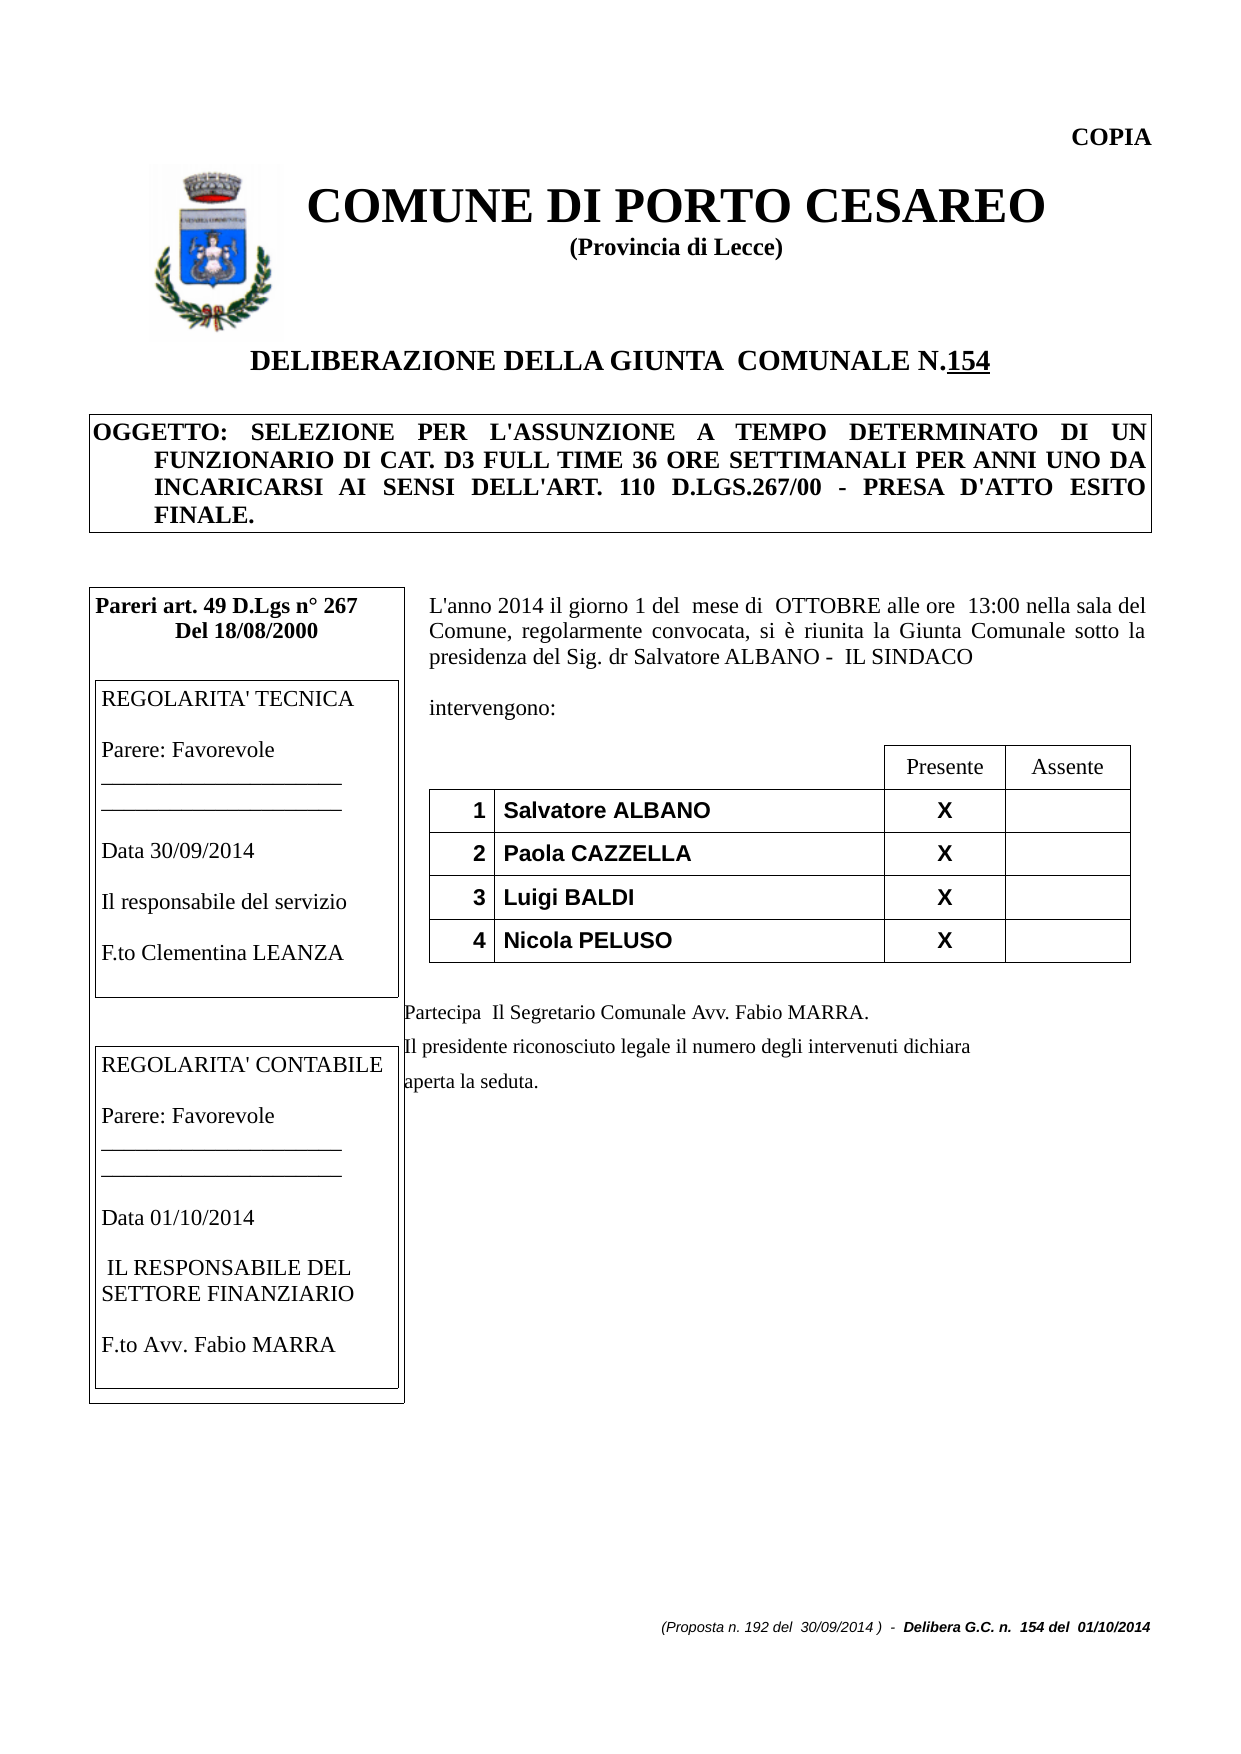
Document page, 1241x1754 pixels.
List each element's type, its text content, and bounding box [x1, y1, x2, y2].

table_cell [1006, 790, 1130, 832]
table_cell 2 [430, 833, 494, 875]
table_cell 1 [430, 790, 494, 832]
table_header REGOLARITA' TECNICA Parere: Favorevole _____________________ _____________________ Data 30/09/2014 Il responsabile del servizio F.to Clementina LEANZA [96, 681, 398, 997]
text DELIBERAZIONE DELLA GIUNTA COMUNALE N.154 [88, 344, 1152, 377]
text (Provincia di Lecce) [285, 233, 1122, 261]
table_cell [1006, 876, 1130, 919]
table_cell X [885, 920, 1005, 962]
table_cell [90, 665, 404, 1403]
table_cell 3 [430, 876, 494, 919]
table_cell [1006, 920, 1130, 962]
table_cell X [885, 876, 1005, 919]
text COPIA [88, 123, 1152, 150]
table_header Pareri art. 49 D.Lgs n° 267 Del 18/08/2000 [90, 588, 404, 649]
text OGGETTO: SELEZIONE PER L'ASSUNZIONE A TEMPO DETERMINATO DI UN FUNZIONARIO DI CAT. D3 FULL TIME 36 ORE SETTIMANALI PER ANNI UNO DA INCARICARSI AI SENSI DELL'ART. 110 D.LGS.267/00 - PRESA D'ATTO ESITO FINALE. [90, 415, 1151, 532]
table_cell Luigi BALDI [495, 876, 884, 919]
table_cell REGOLARITA' CONTABILE Parere: Favorevole _____________________ _____________________ Data 01/10/2014 IL RESPONSABILE DEL SETTORE FINANZIARIO F.to Avv. Fabio MARRA [96, 1047, 398, 1388]
table_cell Paola CAZZELLA [495, 833, 884, 875]
table_cell Salvatore ALBANO [495, 790, 884, 832]
table_header Presente [885, 746, 1005, 789]
table_cell [95, 998, 398, 1046]
table_header [494, 745, 884, 789]
table_cell Nicola PELUSO [495, 920, 884, 962]
table_cell X [885, 790, 1005, 832]
table_cell 4 [430, 920, 494, 962]
table_header L'anno 2014 il giorno 1 del mese di ottobre alle ore 13:00 nella sala del Comune, regolarmente convocata, si è riunita la Giunta Comunale sotto la presidenza del Sig. dr Salvatore ALBANO - IL SINDACO intervengono: Partecipa Il Segretario Comunale Avv. Fabio MARRA. Il presidente riconosciuto legale il numero degli intervenuti dichiara aperta la seduta. [405, 587, 1152, 1403]
table_cell [90, 649, 404, 665]
table_cell [1006, 833, 1130, 875]
table_header [429, 745, 494, 789]
table_cell X [885, 833, 1005, 875]
text COMUNE DI PORTO CESAREO [285, 178, 1122, 233]
table_header Assente [1006, 746, 1130, 789]
